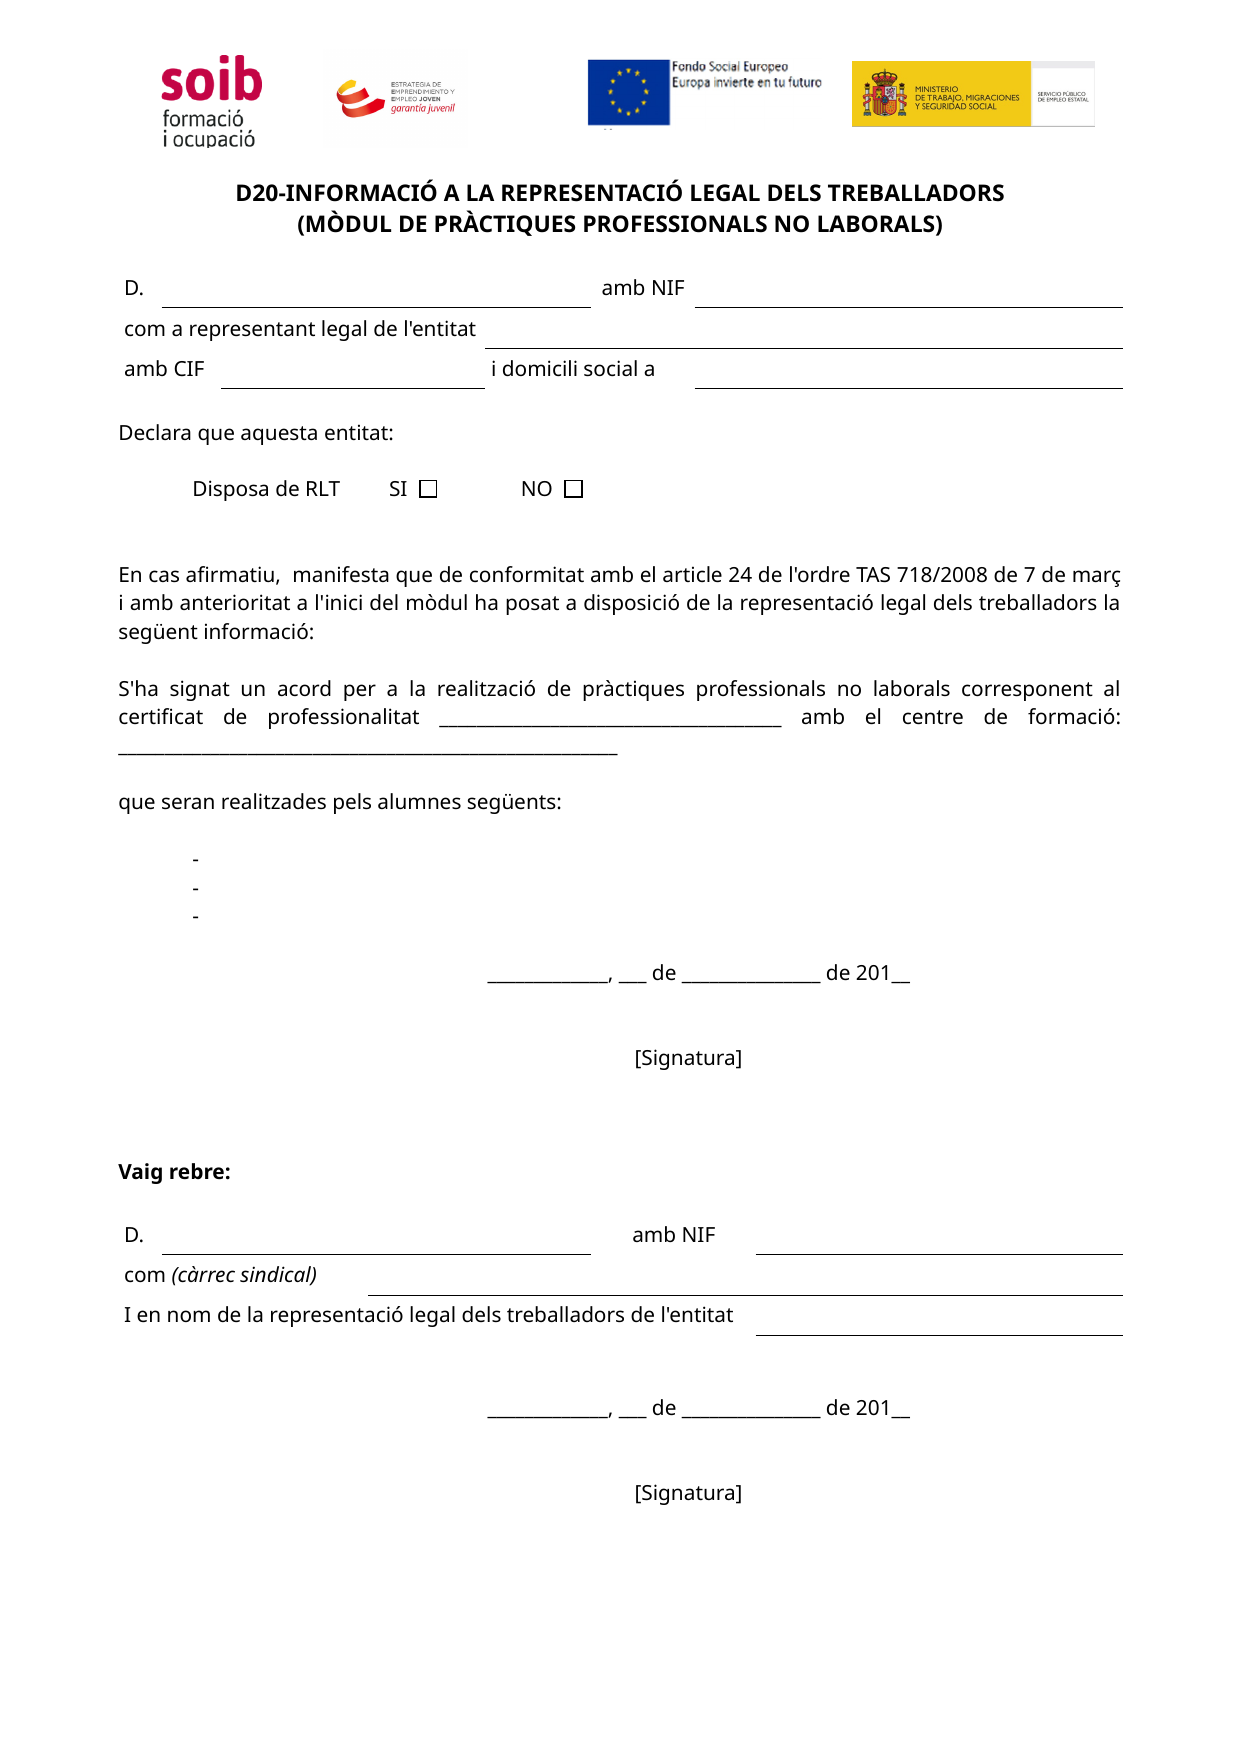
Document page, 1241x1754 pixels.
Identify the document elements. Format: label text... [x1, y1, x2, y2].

table_header amb NIF [591, 1214, 756, 1254]
table_cell i domicili social a [485, 349, 694, 388]
table_header [162, 268, 591, 307]
table_header [695, 268, 1123, 307]
text En cas afirmatiu, manifesta que de conformitat amb el article 24 de l'ordre TAS 718/2008 de 7 de març i amb anterioritat a l'inici del mòdul ha posat a disposició de la representació legal dels treballadors la següent informació: [118, 560, 1122, 645]
text - [118, 873, 1122, 901]
table_header D. [118, 1214, 162, 1254]
text [Signatura] [561, 1043, 1122, 1072]
table_cell [485, 307, 1123, 348]
picture [587, 58, 823, 130]
text - [118, 901, 1122, 929]
table_header [756, 1214, 1123, 1254]
text que seran realitzades pels alumnes següents: [118, 787, 1122, 816]
text Disposa de RLT SI NO [118, 474, 1122, 503]
table_header D. [118, 268, 162, 307]
table_cell I en nom de la representació legal dels treballadors de l'entitat [118, 1295, 756, 1335]
table_header [162, 1214, 591, 1254]
table_cell amb CIF [118, 348, 221, 388]
text D20-INFORMACIÓ A LA REPRESENTACIÓ LEGAL DELS TREBALLADORS [118, 176, 1122, 208]
table_cell [368, 1254, 1123, 1295]
text S'ha signat un acord per a la realització de pràctiques professionals no laborals corresponent al certificat de professionalitat _____________________________________ amb el centre de formació: ______________________________________________________ [118, 674, 1122, 759]
table_cell [221, 348, 485, 388]
text _____________, ___ de _______________ de 201__ [118, 958, 1122, 986]
table_header amb NIF [591, 268, 694, 307]
text [Signatura] [561, 1478, 1122, 1506]
table_cell com a representant legal de l'entitat [118, 307, 485, 348]
text _____________, ___ de _______________ de 201__ [118, 1393, 1122, 1421]
text - [118, 844, 1122, 873]
text Declara que aquesta entitat: [118, 418, 1122, 446]
text Vaig rebre: [118, 1157, 1122, 1186]
picture [851, 60, 1095, 127]
table_cell [756, 1296, 1123, 1335]
table_cell [695, 349, 1123, 388]
text (MÒDUL DE PRÀCTIQUES PROFESSIONALS NO LABORALS) [118, 208, 1122, 239]
table_cell com (càrrec sindical) [118, 1254, 368, 1295]
